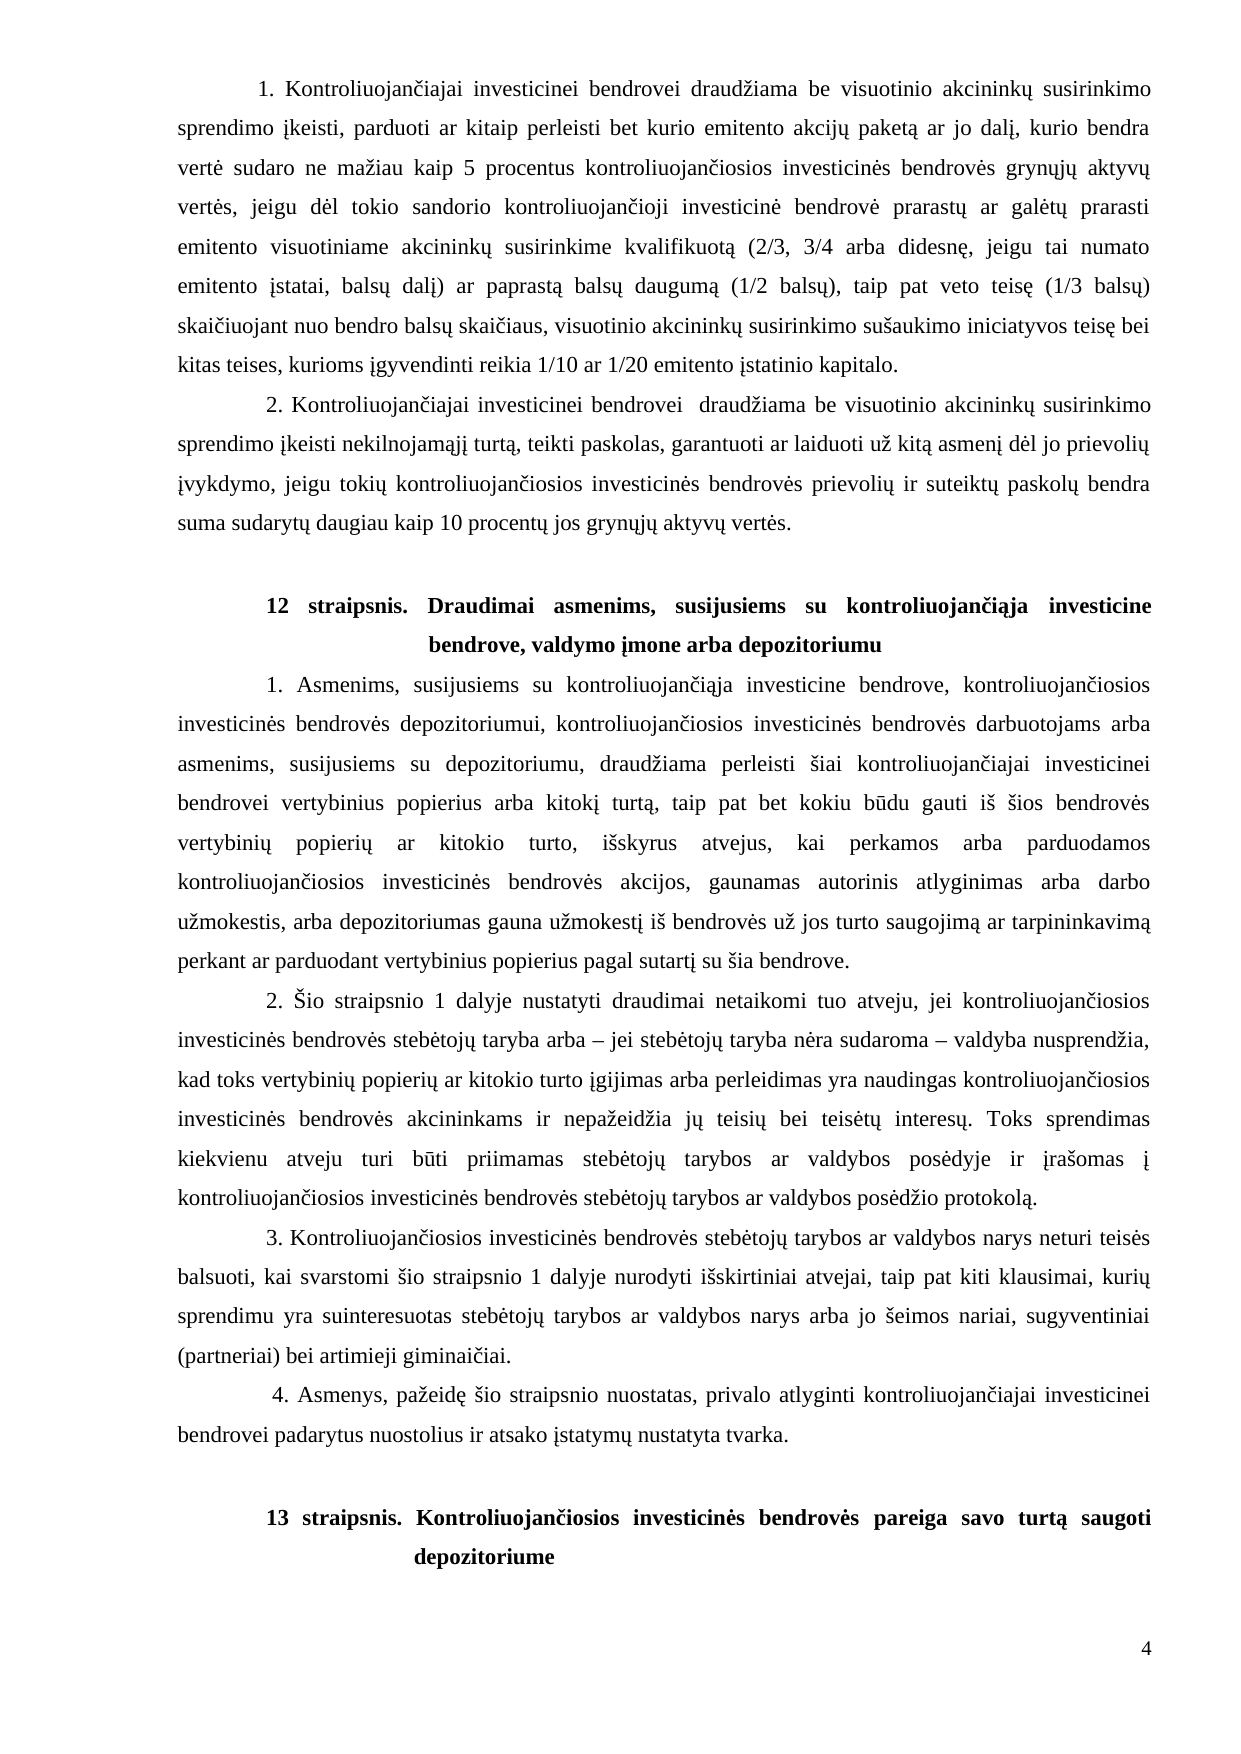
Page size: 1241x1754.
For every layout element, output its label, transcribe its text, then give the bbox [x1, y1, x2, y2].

text 3. Kontroliuojančiosios investicinės bendrovės stebėtojų tarybos ar valdybos narys neturi teisės balsuoti, kai svarstomi šio straipsnio 1 dalyje nurodyti išskirtiniai atvejai, taip pat kiti klausimai, kurių sprendimu yra suinteresuotas stebėtojų tarybos ar valdybos narys arba jo šeimos nariai, sugyventiniai (partneriai) bei artimieji giminaičiai. [177, 1223, 1152, 1368]
text 1. Kontroliuojančiajai investicinei bendrovei draudžiama be visuotinio akcininkų susirinkimo sprendimo įkeisti, parduoti ar kitaip perleisti bet kurio emitento akcijų paketą ar jo dalį, kurio bendra vertė sudaro ne mažiau kaip 5 procentus kontroliuojančiosios investicinės bendrovės grynųjų aktyvų vertės, jeigu dėl tokio sandorio kontroliuojančioji investicinė bendrovė prarastų ar galėtų prarasti emitento visuotiniame akcininkų susirinkime kvalifikuotą (2/3, 3/4 arba didesnę, jeigu tai numato emitento įstatai, balsų dalį) ar paprastą balsų daugumą (1/2 balsų), taip pat veto teisę (1/3 balsų) skaičiuojant nuo bendro balsų skaičiaus, visuotinio akcininkų susirinkimo sušaukimo iniciatyvos teisę bei kitas teises, kurioms įgyvendinti reikia 1/10 ar 1/20 emitento įstatinio kapitalo. [177, 75, 1152, 378]
text 2. Kontroliuojančiajai investicinei bendrovei draudžiama be visuotinio akcininkų susirinkimo sprendimo įkeisti nekilnojamąjį turtą, teikti paskolas, garantuoti ar laiduoti už kitą asmenį dėl jo prievolių įvykdymo, jeigu tokių kontroliuojančiosios investicinės bendrovės prievolių ir suteiktų paskolų bendra suma sudarytų daugiau kaip 10 procentų jos grynųjų aktyvų vertės. [177, 391, 1152, 536]
text 13 straipsnis. Kontroliuojančiosios investicinės bendrovės pareiga savo turtą saugoti depozitoriume [266, 1503, 1152, 1569]
text 1. Asmenims, susijusiems su kontroliuojančiąja investicine bendrove, kontroliuojančiosios investicinės bendrovės depozitoriumui, kontroliuojančiosios investicinės bendrovės darbuotojams arba asmenims, susijusiems su depozitoriumu, draudžiama perleisti šiai kontroliuojančiajai investicinei bendrovei vertybinius popierius arba kitokį turtą, taip pat bet kokiu būdu gauti iš šios bendrovės vertybinių popierių ar kitokio turto, išskyrus atvejus, kai perkamos arba parduodamos kontroliuojančiosios investicinės bendrovės akcijos, gaunamas autorinis atlyginimas arba darbo užmokestis, arba depozitoriumas gauna užmokestį iš bendrovės už jos turto saugojimą ar tarpininkavimą perkant ar parduodant vertybinius popierius pagal sutartį su šia bendrove. [177, 671, 1152, 973]
text 4. Asmenys, pažeidę šio straipsnio nuostatas, privalo atlyginti kontroliuojančiajai investicinei bendrovei padarytus nuostolius ir atsako įstatymų nustatyta tvarka. [177, 1381, 1152, 1447]
text 12 straipsnis. Draudimai asmenims, susijusiems su kontroliuojančiąja investicine bendrove, valdymo įmone arba depozitoriumu [266, 592, 1152, 658]
text 2. Šio straipsnio 1 dalyje nustatyti draudimai netaikomi tuo atveju, jei kontroliuojančiosios investicinės bendrovės stebėtojų taryba arba – jei stebėtojų taryba nėra sudaroma – valdyba nusprendžia, kad toks vertybinių popierių ar kitokio turto įgijimas arba perleidimas yra naudingas kontroliuojančiosios investicinės bendrovės akcininkams ir nepažeidžia jų teisių bei teisėtų interesų. Toks sprendimas kiekvienu atveju turi būti priimamas stebėtojų tarybos ar valdybos posėdyje ir įrašomas į kontroliuojančiosios investicinės bendrovės stebėtojų tarybos ar valdybos posėdžio protokolą. [177, 987, 1152, 1210]
